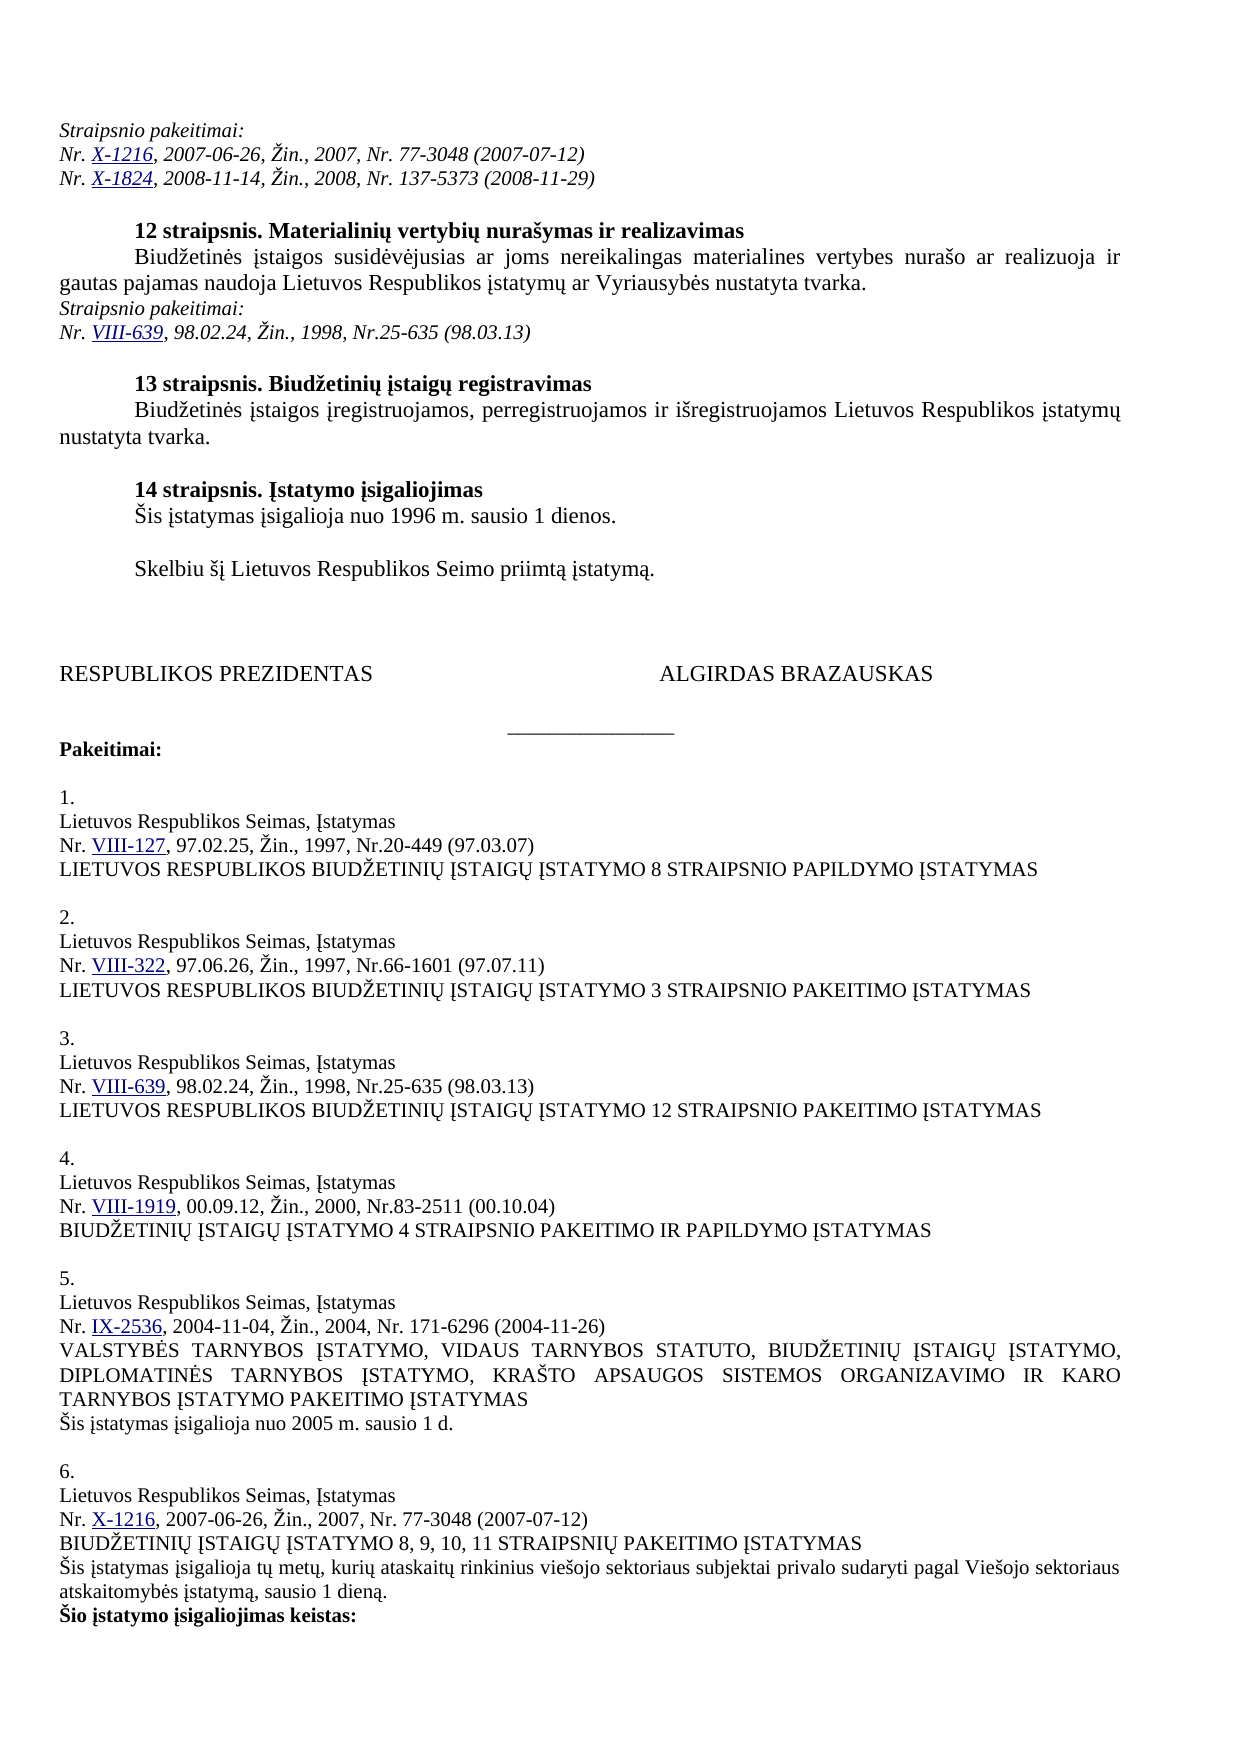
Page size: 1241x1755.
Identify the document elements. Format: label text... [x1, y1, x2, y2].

text 12 straipsnis. Materialinių vertybių nurašymas ir realizavimas [59, 217, 1122, 243]
text Šis įstatymas įsigalioja nuo 2005 m. sausio 1 d. [59, 1411, 1122, 1435]
text 1. [59, 785, 1122, 809]
text BIUDŽETINIŲ ĮSTAIGŲ ĮSTATYMO 8, 9, 10, 11 STRAIPSNIŲ PAKEITIMO ĮSTATYMAS [59, 1531, 1122, 1555]
text 6. [59, 1459, 1122, 1483]
text 13 straipsnis. Biudžetinių įstaigų registravimas [59, 370, 1122, 397]
text BIUDŽETINIŲ ĮSTAIGŲ ĮSTATYMO 4 STRAIPSNIO PAKEITIMO IR PAPILDYMO ĮSTATYMAS [59, 1218, 1122, 1242]
text 14 straipsnis. Įstatymo įsigaliojimas [59, 476, 1122, 502]
text 3. [59, 1026, 1122, 1050]
text ________________ [59, 686, 1122, 737]
text Šis įstatymas įsigalioja tų metų, kurių ataskaitų rinkinius viešojo sektoriaus subjektai privalo sudaryti pagal Viešojo sektoriaus atskaitomybės įstatymą, sausio 1 dieną. [59, 1555, 1122, 1603]
text Lietuvos Respublikos Seimas, Įstatymas [59, 1290, 1122, 1314]
text 2. [59, 905, 1122, 929]
text Lietuvos Respublikos Seimas, Įstatymas [59, 1050, 1122, 1074]
text Lietuvos Respublikos Seimas, Įstatymas [59, 1170, 1122, 1194]
text 5. [59, 1266, 1122, 1290]
text Nr. VIII-322, 97.06.26, Žin., 1997, Nr.66-1601 (97.07.11) [59, 953, 1122, 977]
text LIETUVOS RESPUBLIKOS BIUDŽETINIŲ ĮSTAIGŲ ĮSTATYMO 3 STRAIPSNIO PAKEITIMO ĮSTATYMAS [59, 977, 1122, 1002]
text Biudžetinės įstaigos įregistruojamos, perregistruojamos ir išregistruojamos Lietuvos Respublikos įstatymų nustatyta tvarka. [59, 397, 1122, 449]
text 4. [59, 1146, 1122, 1170]
text Nr. X-1216, 2007-06-26, Žin., 2007, Nr. 77-3048 (2007-07-12) [59, 1507, 1122, 1531]
text Šis įstatymas įsigalioja nuo 1996 m. sausio 1 dienos. [59, 502, 1122, 528]
text Pakeitimai: [59, 737, 1122, 761]
text VALSTYBĖS TARNYBOS ĮSTATYMO, VIDAUS TARNYBOS STATUTO, BIUDŽETINIŲ ĮSTAIGŲ ĮSTATYMO, DIPLOMATINĖS TARNYBOS ĮSTATYMO, KRAŠTO APSAUGOS SISTEMOS ORGANIZAVIMO IR KARO TARNYBOS ĮSTATYMO PAKEITIMO ĮSTATYMAS [59, 1338, 1122, 1411]
text Straipsnio pakeitimai: [59, 296, 1122, 320]
text Nr. VIII-1919, 00.09.12, Žin., 2000, Nr.83-2511 (00.10.04) [59, 1194, 1122, 1218]
text Nr. VIII-639, 98.02.24, Žin., 1998, Nr.25-635 (98.03.13) [59, 1074, 1122, 1098]
text Nr. IX-2536, 2004-11-04, Žin., 2004, Nr. 171-6296 (2004-11-26) [59, 1314, 1122, 1338]
text LIETUVOS RESPUBLIKOS BIUDŽETINIŲ ĮSTAIGŲ ĮSTATYMO 12 STRAIPSNIO PAKEITIMO ĮSTATYMAS [59, 1098, 1122, 1122]
text Straipsnio pakeitimai: [59, 118, 1122, 142]
text Nr. VIII-127, 97.02.25, Žin., 1997, Nr.20-449 (97.03.07) [59, 833, 1122, 857]
text Nr. VIII-639, 98.02.24, Žin., 1998, Nr.25-635 (98.03.13) [59, 320, 1122, 344]
text RESPUBLIKOS PREZIDENTAS ALGIRDAS BRAZAUSKAS [59, 660, 1122, 686]
text Lietuvos Respublikos Seimas, Įstatymas [59, 929, 1122, 953]
text Lietuvos Respublikos Seimas, Įstatymas [59, 809, 1122, 833]
text Biudžetinės įstaigos susidėvėjusias ar joms nereikalingas materialines vertybes nurašo ar realizuoja ir gautas pajamas naudoja Lietuvos Respublikos įstatymų ar Vyriausybės nustatyta tvarka. [59, 243, 1122, 296]
text Nr. X-1216, 2007-06-26, Žin., 2007, Nr. 77-3048 (2007-07-12) [59, 142, 1122, 166]
text Nr. X-1824, 2008-11-14, Žin., 2008, Nr. 137-5373 (2008-11-29) [59, 166, 1122, 190]
text Skelbiu šį Lietuvos Respublikos Seimo priimtą įstatymą. [59, 555, 1122, 581]
text LIETUVOS RESPUBLIKOS BIUDŽETINIŲ ĮSTAIGŲ ĮSTATYMO 8 STRAIPSNIO PAPILDYMO ĮSTATYMAS [59, 857, 1122, 881]
text Lietuvos Respublikos Seimas, Įstatymas [59, 1483, 1122, 1507]
text Šio įstatymo įsigaliojimas keistas: [59, 1603, 1122, 1627]
